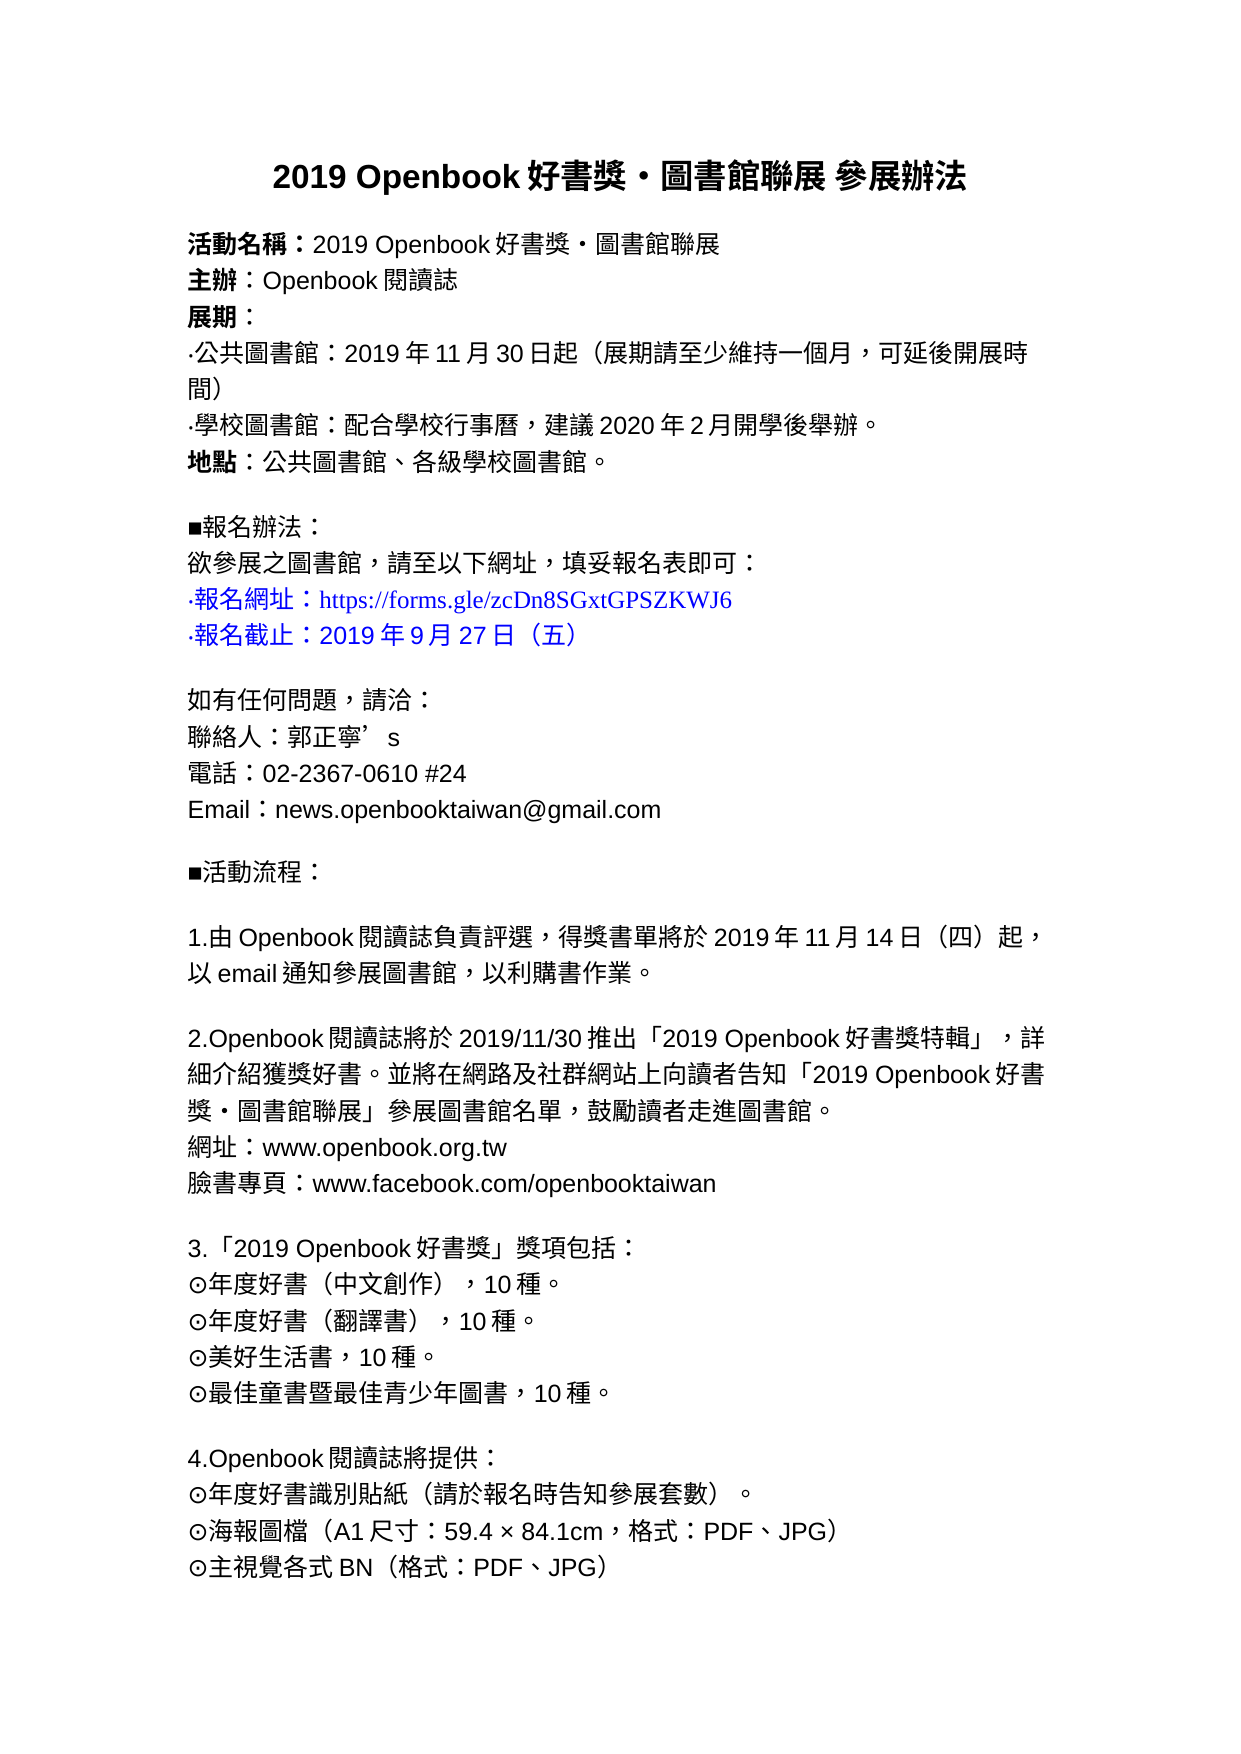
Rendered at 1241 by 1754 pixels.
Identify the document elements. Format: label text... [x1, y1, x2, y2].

text ■報名辦法： [187, 507, 1053, 543]
text 電話：02-2367-0610 #24 [187, 753, 1053, 789]
text ■活動流程： [187, 852, 1053, 888]
text 2.Openbook閱讀誌將於2019/11/30推出「2019 Openbook好書獎特輯」，詳細介紹獲獎好書。並將在網路及社群網站上向讀者告知「2019 Openbook好書獎‧圖書館聯展」參展圖書館名單，鼓勵讀者走進圖書館。 [187, 1018, 1053, 1127]
text ‧公共圖書館：2019年11月30日起（展期請至少維持一個月，可延後開展時間） [187, 333, 1053, 406]
text 4.Openbook閱讀誌將提供： [187, 1438, 1053, 1475]
text 3.「2019 Openbook好書獎」獎項包括： [187, 1228, 1053, 1265]
text 臉書專頁：www.facebook.com/openbooktaiwan [187, 1163, 1053, 1200]
text ⊙美好生活書，10種。 [187, 1337, 1053, 1373]
text ‧報名截止：2019年9月27日（五） [187, 616, 1053, 652]
text 網址：www.openbook.org.tw [187, 1127, 1053, 1163]
text 活動名稱：2019 Openbook好書獎‧圖書館聯展 [187, 224, 1053, 261]
text ⊙主視覺各式BN（格式：PDF、JPG） [187, 1547, 1053, 1583]
text ⊙年度好書（中文創作），10種。 [187, 1265, 1053, 1301]
text 聯絡人：郭正寧’s [187, 717, 1053, 753]
text ‧報名網址：https://forms.gle/zcDn8SGxtGPSZKWJ6 [187, 579, 1053, 616]
text 1.由Openbook閱讀誌負責評選，得獎書單將於2019年11月14日（四）起，以email通知參展圖書館，以利購書作業。 [187, 917, 1053, 990]
text 欲參展之圖書館，請至以下網址，填妥報名表即可： [187, 543, 1053, 579]
text ⊙海報圖檔（A1尺寸：59.4 × 84.1cm，格式：PDF、JPG） [187, 1511, 1053, 1547]
text ⊙年度好書（翻譯書），10種。 [187, 1301, 1053, 1337]
text 如有任何問題，請洽： [187, 681, 1053, 717]
text 地點：公共圖書館、各級學校圖書館。 [187, 442, 1053, 478]
text ⊙最佳童書暨最佳青少年圖書，10種。 [187, 1373, 1053, 1410]
text 2019 Openbook好書獎‧圖書館聯展 參展辦法 [187, 150, 1053, 198]
text 主辦：Openbook閱讀誌 [187, 261, 1053, 297]
text ⊙年度好書識別貼紙（請於報名時告知參展套數）。 [187, 1475, 1053, 1511]
text Email：news.openbooktaiwan@gmail.com [187, 789, 1053, 826]
text ‧學校圖書館：配合學校行事曆，建議2020年2月開學後舉辦。 [187, 406, 1053, 442]
text 展期： [187, 297, 1053, 333]
